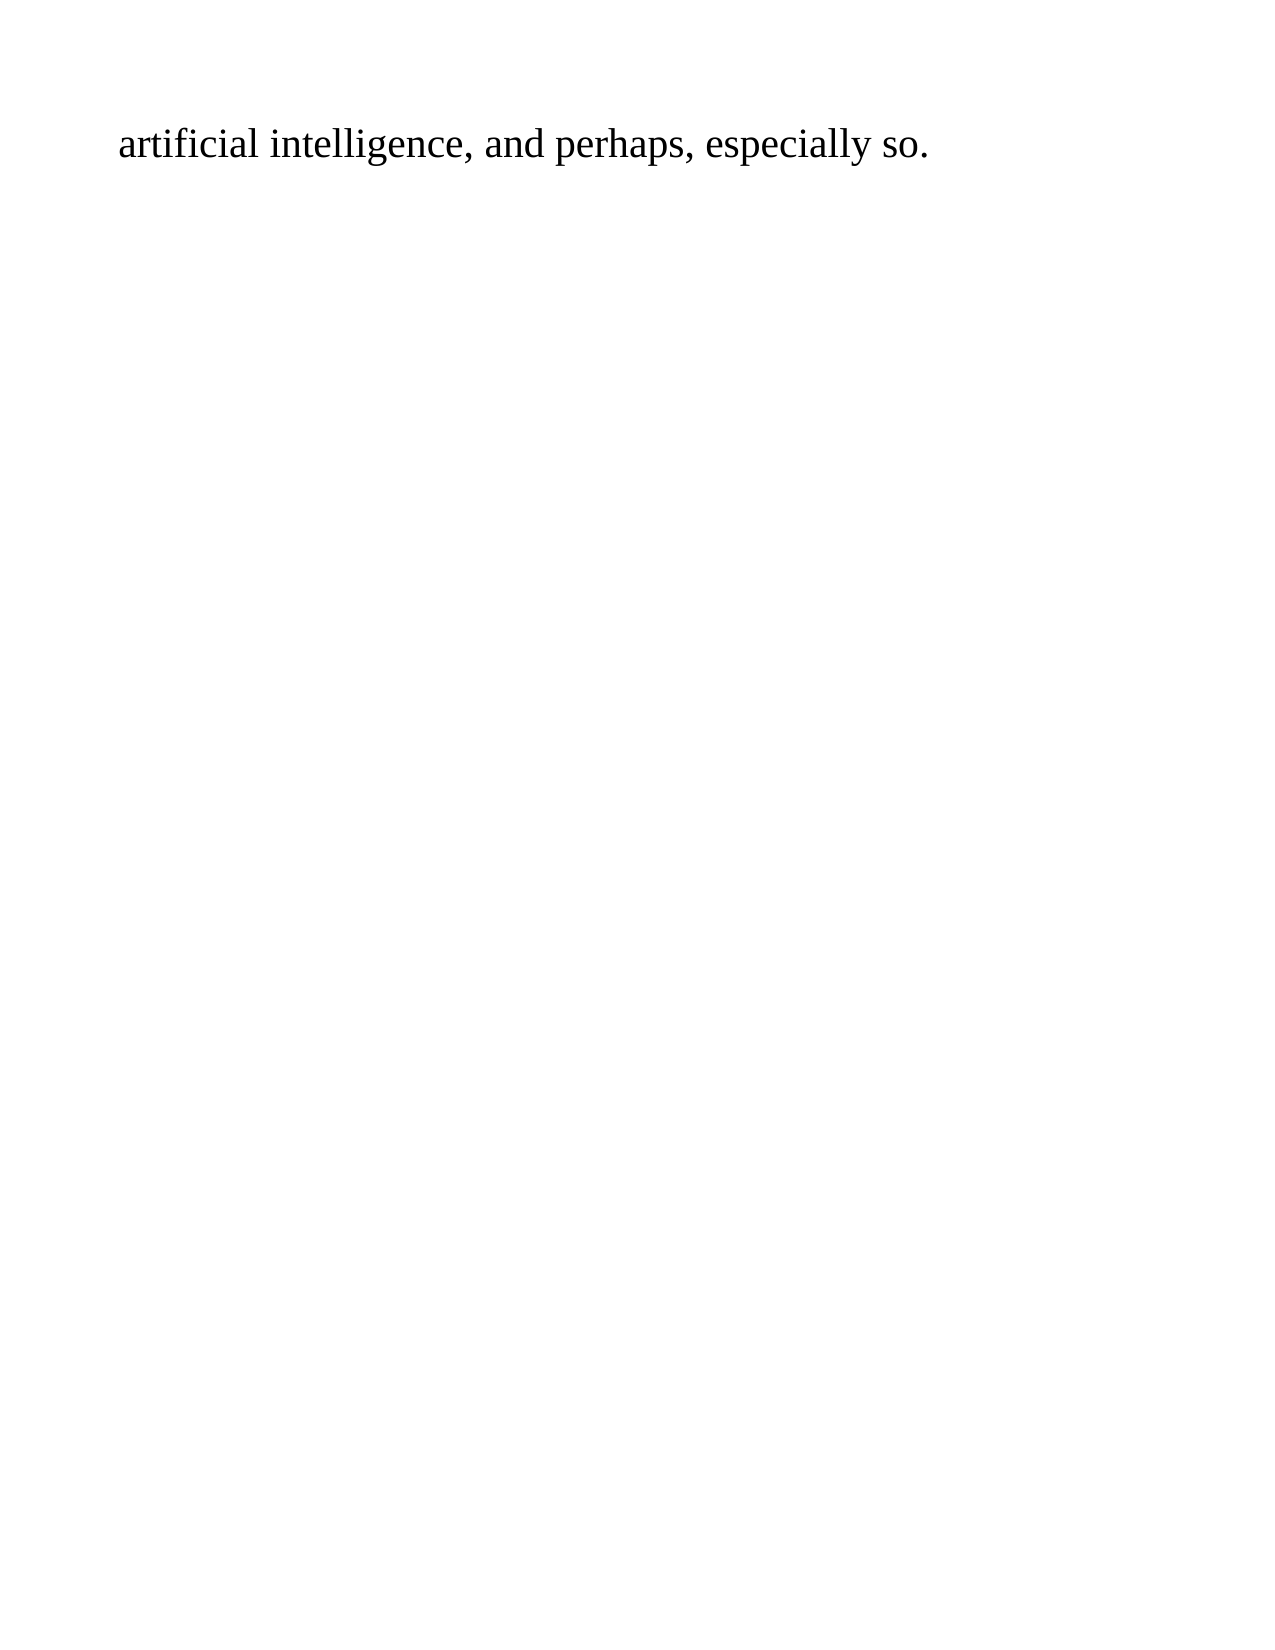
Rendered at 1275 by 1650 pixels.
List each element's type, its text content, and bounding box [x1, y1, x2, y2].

text artificial intelligence, and perhaps, especially so. [118, 118, 1157, 214]
